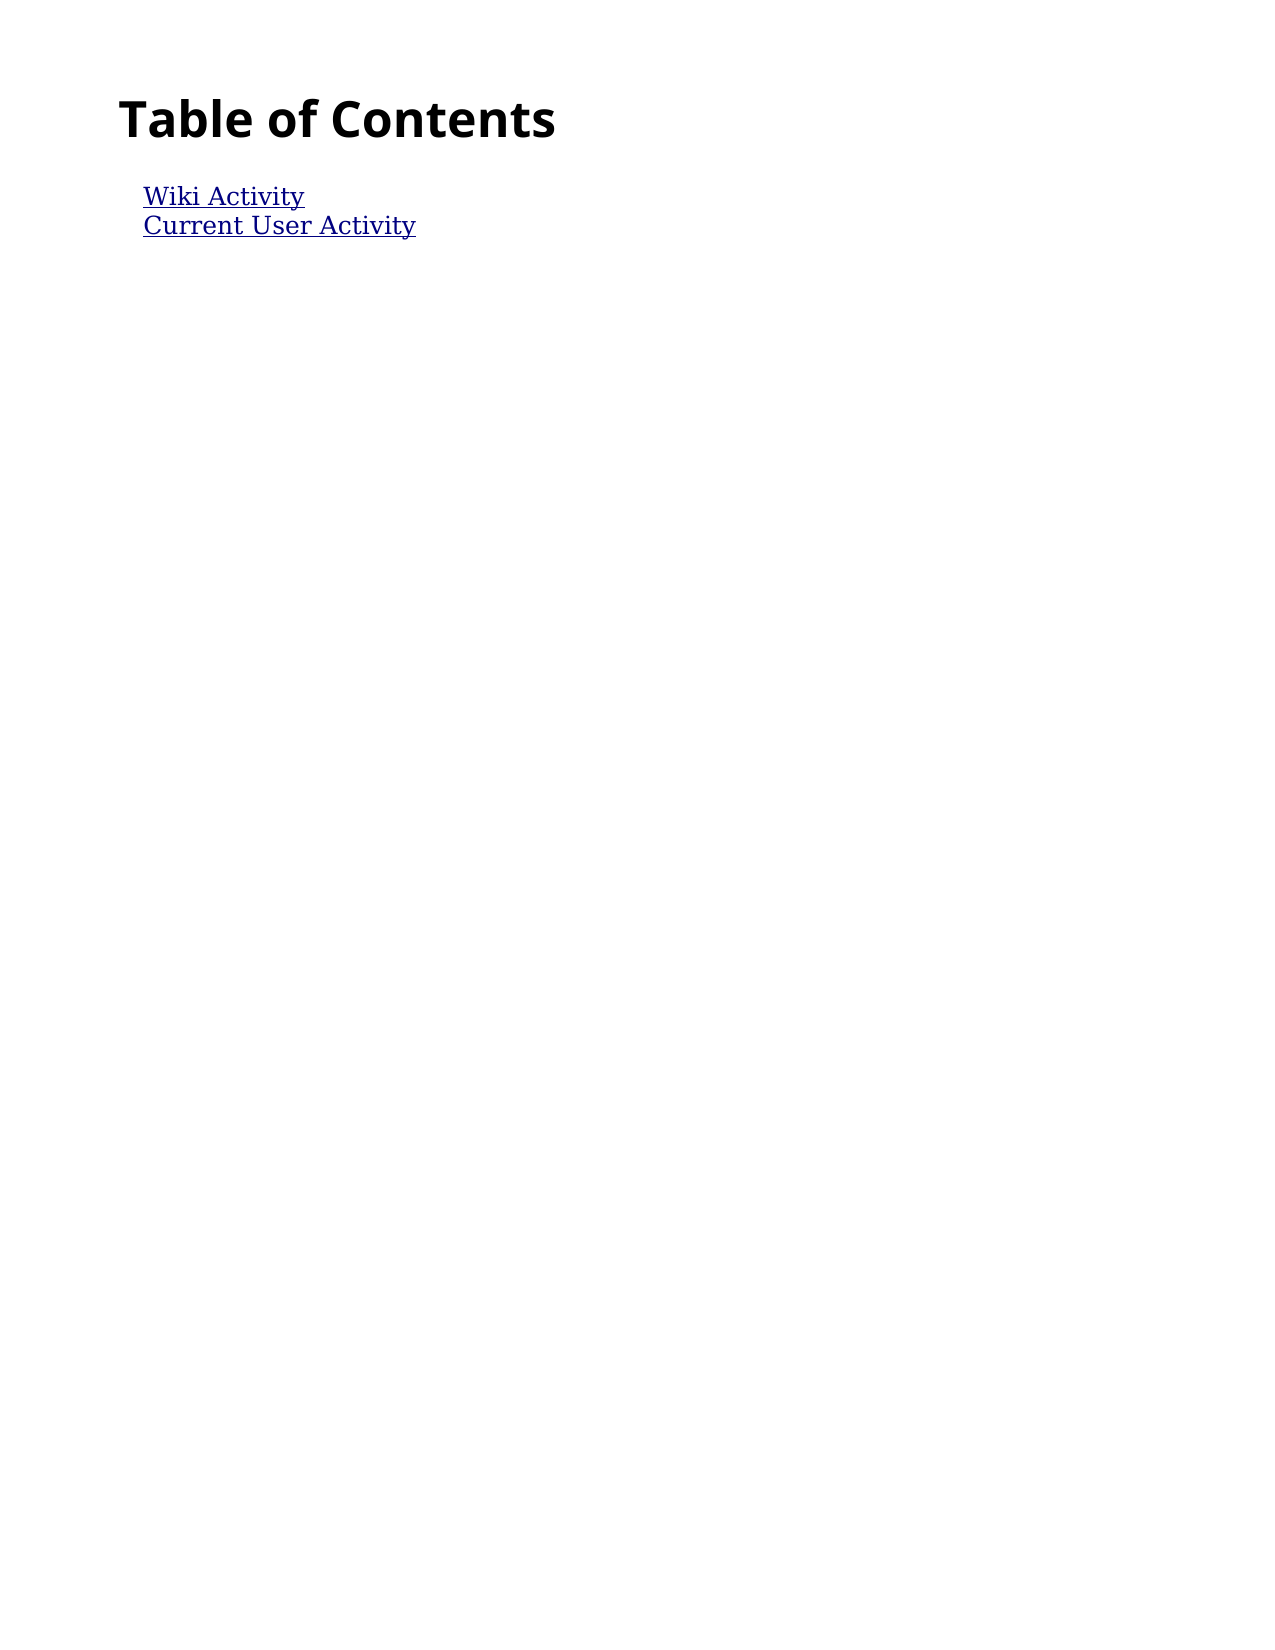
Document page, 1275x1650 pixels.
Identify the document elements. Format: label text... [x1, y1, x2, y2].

subtitle Table of Contents [118, 84, 1216, 152]
text Current User Activity [143, 211, 1216, 240]
text Wiki Activity [143, 182, 1216, 211]
